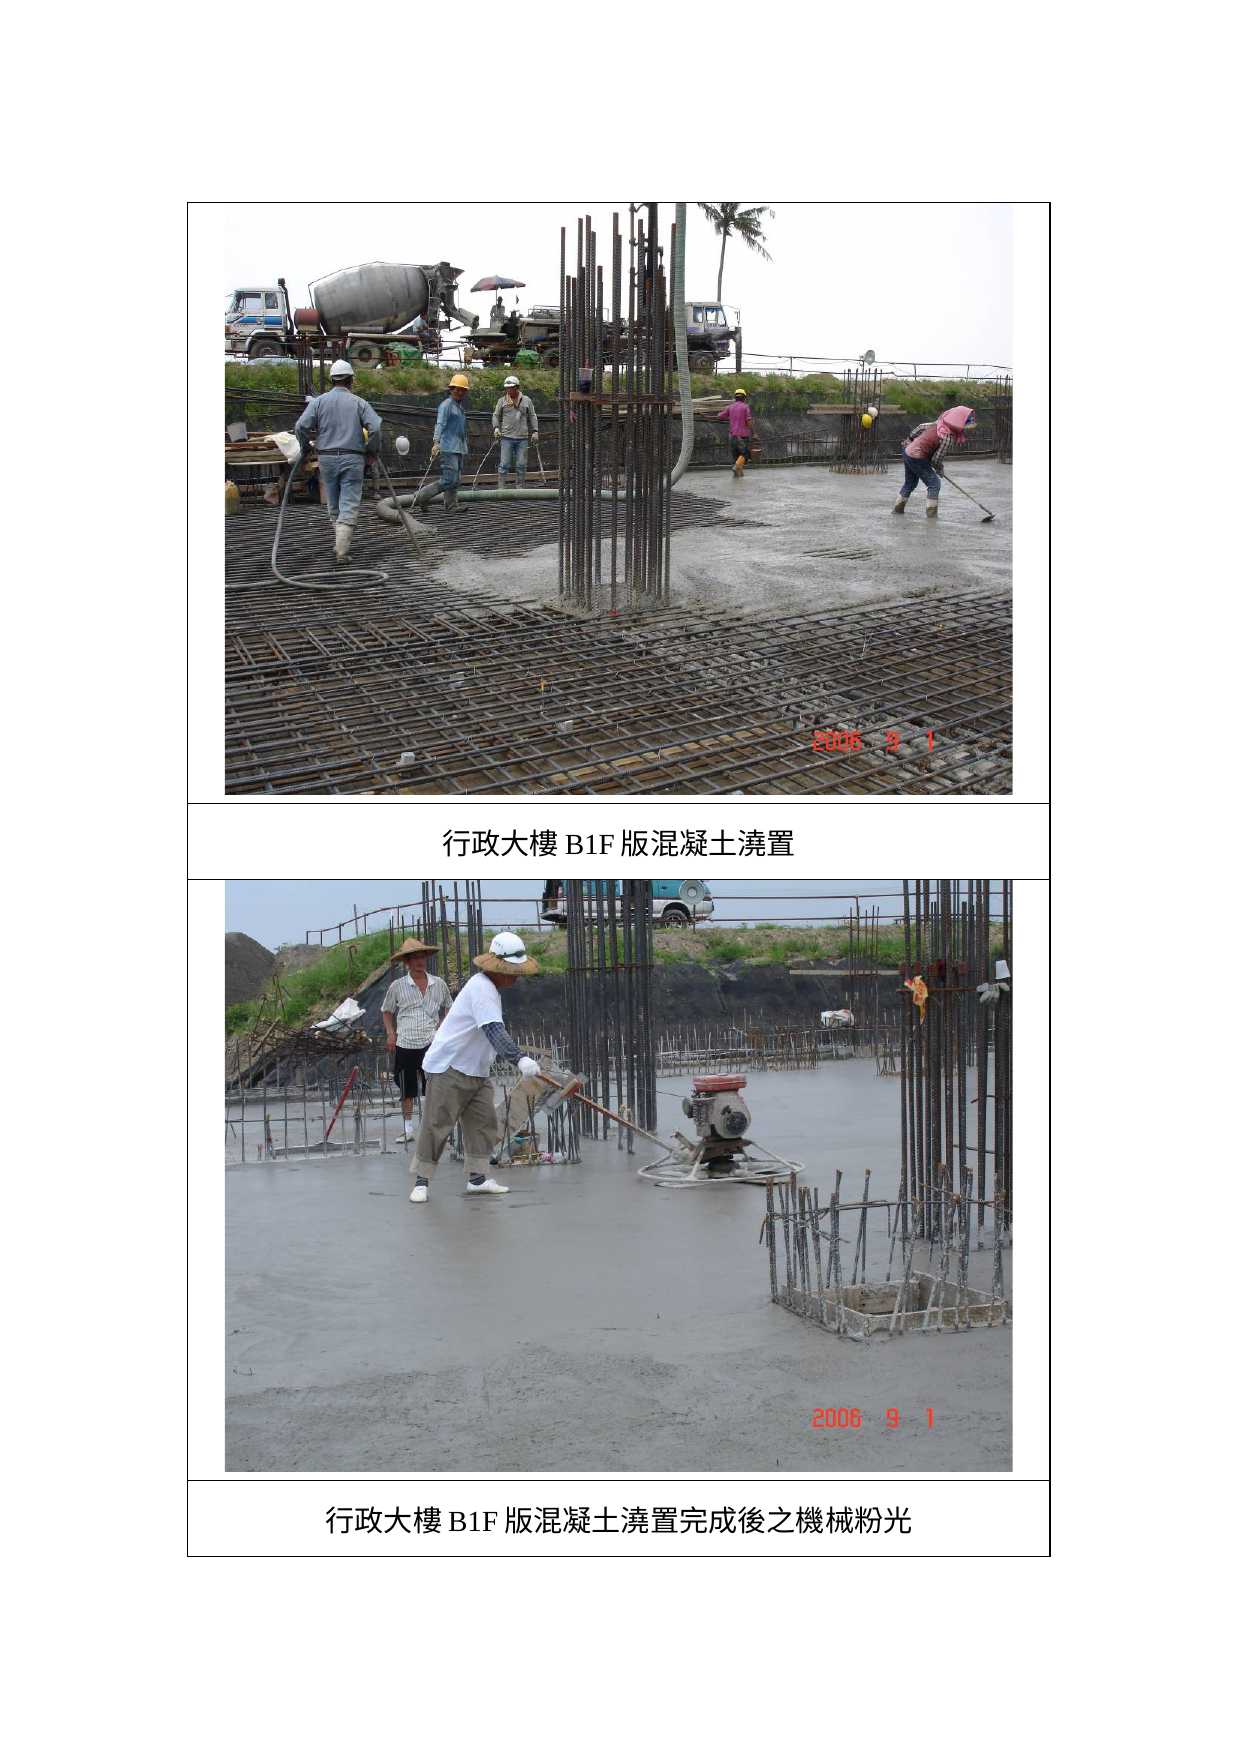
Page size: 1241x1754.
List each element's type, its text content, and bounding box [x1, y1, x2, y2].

table_cell 行政大樓B1F版混凝土澆置完成後之機械粉光 [188, 1481, 1049, 1556]
table_cell [188, 880, 1049, 1480]
picture [224, 880, 1013, 1472]
table_header [188, 203, 1049, 803]
table_cell 行政大樓B1F版混凝土澆置 [188, 804, 1049, 879]
picture [224, 203, 1013, 795]
